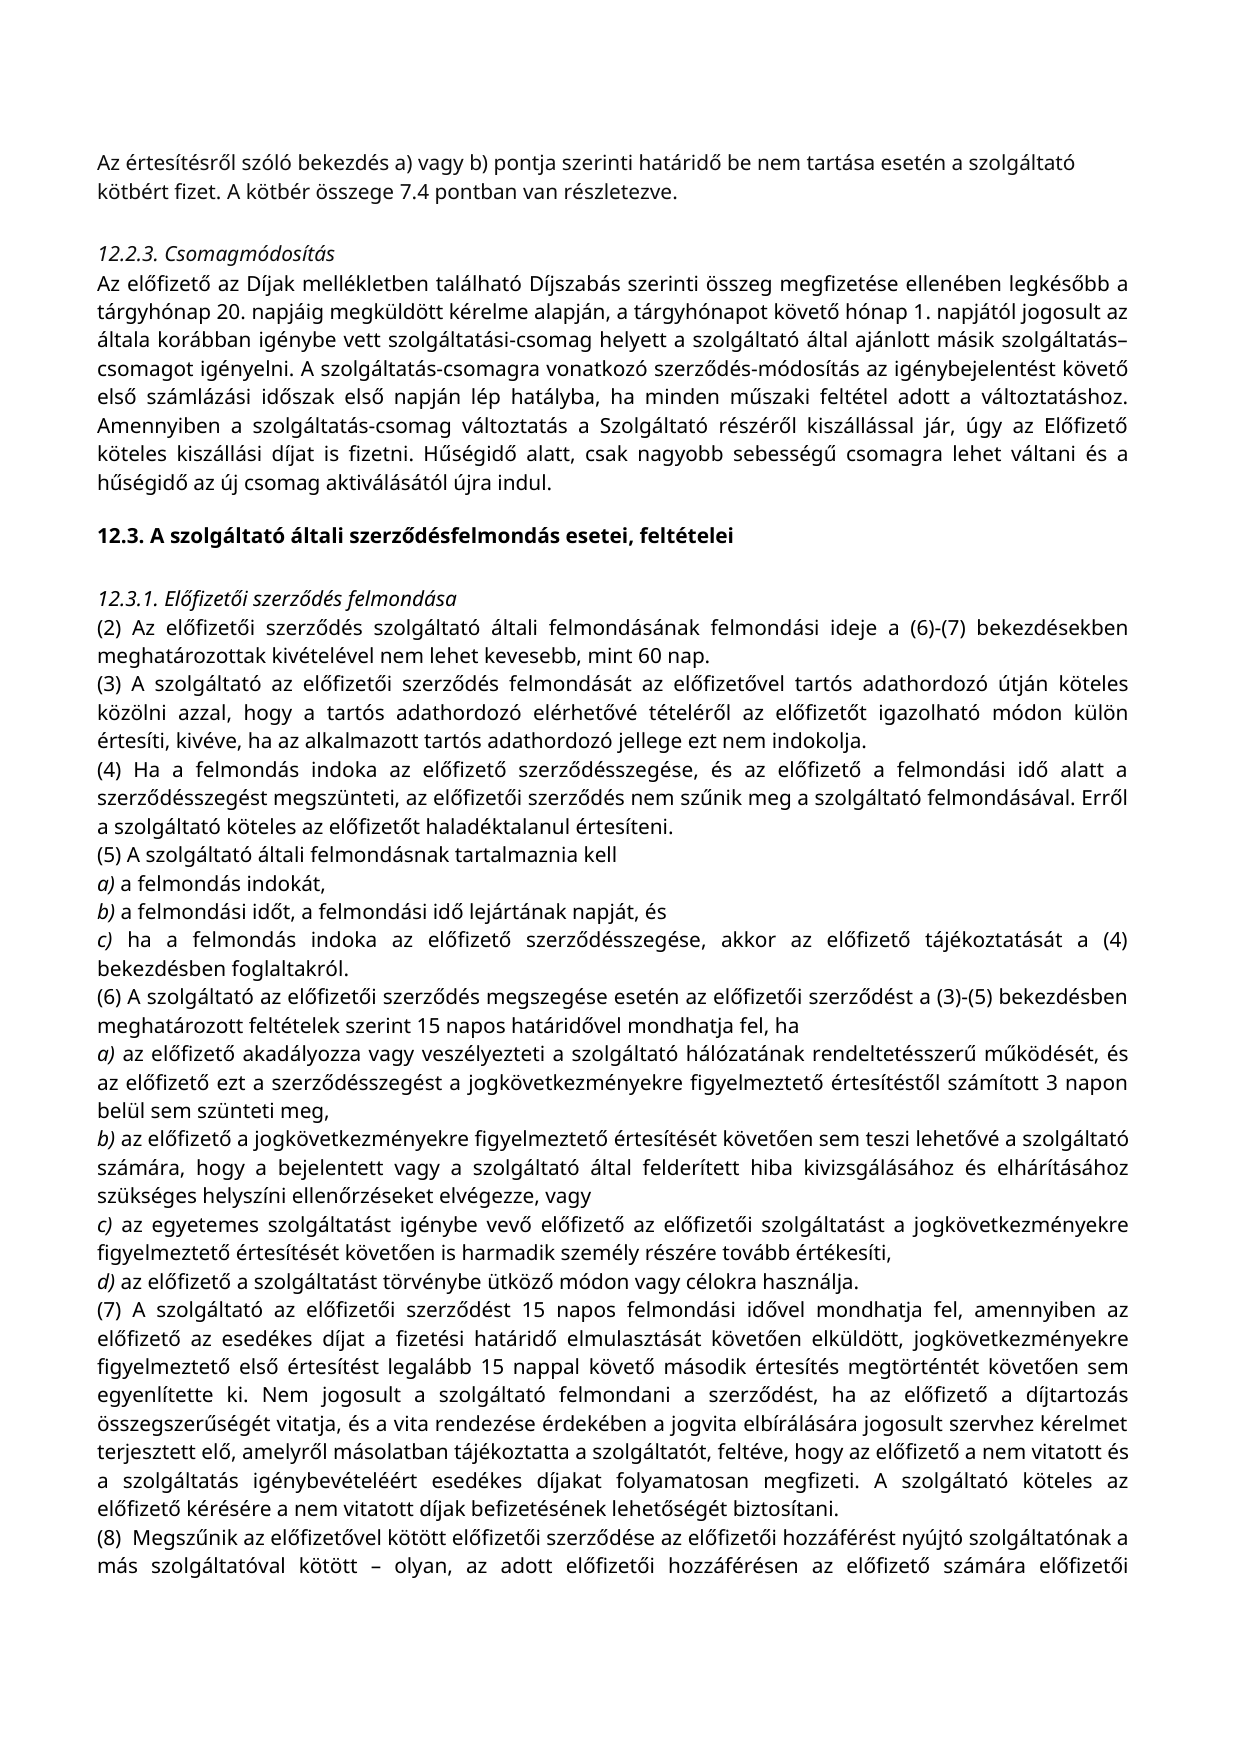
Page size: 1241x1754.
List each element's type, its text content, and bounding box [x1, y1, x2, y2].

text (5) A szolgáltató általi felmondásnak tartalmaznia kell [97, 840, 1130, 869]
text Az előfizető az Díjak mellékletben található Díjszabás szerinti összeg megfizetése ellenében legkésőbb a tárgyhónap 20. napjáig megküldött kérelme alapján, a tárgyhónapot követő hónap 1. napjától jogosult az általa korábban igénybe vett szolgáltatási-csomag helyett a szolgáltató által ajánlott másik szolgáltatás–csomagot igényelni. A szolgáltatás-csomagra vonatkozó szerződés-módosítás az igénybejelentést követő első számlázási időszak első napján lép hatályba, ha minden műszaki feltétel adott a változtatáshoz. Amennyiben a szolgáltatás-csomag változtatás a Szolgáltató részéről kiszállással jár, úgy az Előfizető köteles kiszállási díjat is fizetni. Hűségidő alatt, csak nagyobb sebességű csomagra lehet váltani és a hűségidő az új csomag aktiválásától újra indul. [97, 269, 1130, 496]
subtitle Az értesítésről szóló bekezdés a) vagy b) pontja szerinti határidő be nem tartása esetén a szolgáltató kötbért fizet. A kötbér összege 7.4 pontban van részletezve. [97, 148, 1130, 206]
text d) az előfizető a szolgáltatást törvénybe ütköző módon vagy célokra használja. [97, 1267, 1130, 1295]
subtitle 12.2.3. Csomagmódosítás [97, 239, 1130, 268]
text b) a felmondási időt, a felmondási idő lejártának napját, és [97, 897, 1130, 926]
text a) az előfizető akadályozza vagy veszélyezteti a szolgáltató hálózatának rendeltetésszerű működését, és az előfizető ezt a szerződésszegést a jogkövetkezményekre figyelmeztető értesítéstől számított 3 napon belül sem szünteti meg, [97, 1039, 1130, 1124]
text (6) A szolgáltató az előfizetői szerződés megszegése esetén az előfizetői szerződést a (3)-(5) bekezdésben meghatározott feltételek szerint 15 napos határidővel mondhatja fel, ha [97, 982, 1130, 1039]
text a) a felmondás indokát, [97, 869, 1130, 897]
subtitle 12.3. A szolgáltató általi szerződésfelmondás esetei, feltételei [97, 521, 1130, 549]
text c) az egyetemes szolgáltatást igénybe vevő előfizető az előfizetői szolgáltatást a jogkövetkezményekre figyelmeztető értesítését követően is harmadik személy részére tovább értékesíti, [97, 1210, 1130, 1267]
text (7) A szolgáltató az előfizetői szerződést 15 napos felmondási idővel mondhatja fel, amennyiben az előfizető az esedékes díjat a fizetési határidő elmulasztását követően elküldött, jogkövetkezményekre figyelmeztető első értesítést legalább 15 nappal követő második értesítés megtörténtét követően sem egyenlítette ki. Nem jogosult a szolgáltató felmondani a szerződést, ha az előfizető a díjtartozás összegszerűségét vitatja, és a vita rendezése érdekében a jogvita elbírálására jogosult szervhez kérelmet terjesztett elő, amelyről másolatban tájékoztatta a szolgáltatót, feltéve, hogy az előfizető a nem vitatott és a szolgáltatás igénybevételéért esedékes díjakat folyamatosan megfizeti. A szolgáltató köteles az előfizető kérésére a nem vitatott díjak befizetésének lehetőségét biztosítani. [97, 1295, 1130, 1523]
text c) ha a felmondás indoka az előfizető szerződésszegése, akkor az előfizető tájékoztatását a (4) bekezdésben foglaltakról. [97, 926, 1130, 982]
text (3) A szolgáltató az előfizetői szerződés felmondását az előfizetővel tartós adathordozó útján köteles közölni azzal, hogy a tartós adathordozó elérhetővé tételéről az előfizetőt igazolható módon külön értesíti, kivéve, ha az alkalmazott tartós adathordozó jellege ezt nem indokolja. [97, 669, 1130, 755]
text (4) Ha a felmondás indoka az előfizető szerződésszegése, és az előfizető a felmondási idő alatt a szerződésszegést megszünteti, az előfizetői szerződés nem szűnik meg a szolgáltató felmondásával. Erről a szolgáltató köteles az előfizetőt haladéktalanul értesíteni. [97, 755, 1130, 840]
text (8) Megszűnik az előfizetővel kötött előfizetői szerződése az előfizetői hozzáférést nyújtó szolgáltatónak a más szolgáltatóval kötött – olyan, az adott előfizetői hozzáférésen az előfizető számára előfizetői [97, 1523, 1130, 1579]
text 12.3.1. Előfizetői szerződés felmondása [97, 584, 1130, 613]
text b) az előfizető a jogkövetkezményekre figyelmeztető értesítését követően sem teszi lehetővé a szolgáltató számára, hogy a bejelentett vagy a szolgáltató által felderített hiba kivizsgálásához és elhárításához szükséges helyszíni ellenőrzéseket elvégezze, vagy [97, 1124, 1130, 1210]
text (2) Az előfizetői szerződés szolgáltató általi felmondásának felmondási ideje a (6)-(7) bekezdésekben meghatározottak kivételével nem lehet kevesebb, mint 60 nap. [97, 613, 1130, 669]
